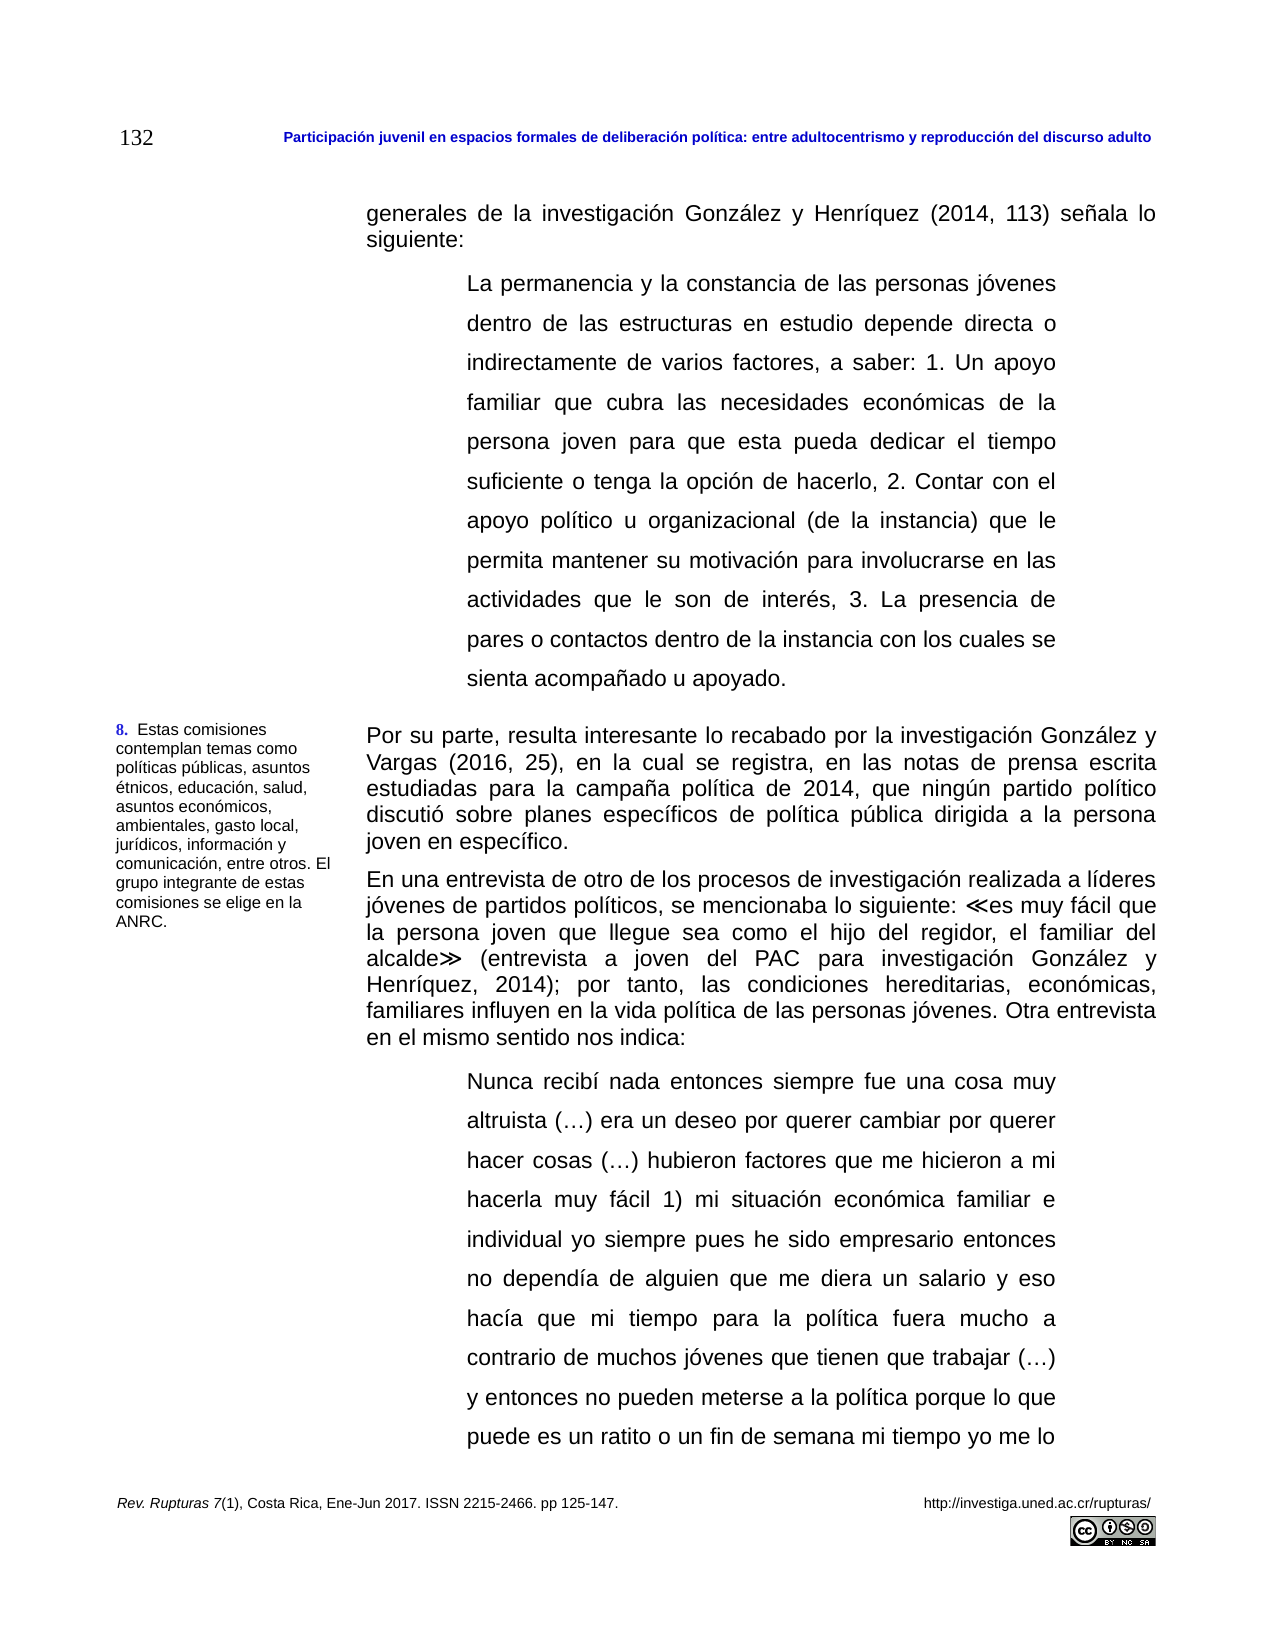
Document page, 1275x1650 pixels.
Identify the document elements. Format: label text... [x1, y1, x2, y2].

text La permanencia y la constancia de las personas jóvenes dentro de las estructuras en estudio depende directa o indirectamente de varios factores, a saber: 1. Un apoyo familiar que cubra las necesidades económicas de la persona joven para que esta pueda dedicar el tiempo suficiente o tenga la opción de hacerlo, 2. Contar con el apoyo político u organizacional (de la instancia) que le permita mantener su motivación para involucrarse en las actividades que le son de interés, 3. La presencia de pares o contactos dentro de la instancia con los cuales se sienta acompañado u apoyado. [467, 270, 1056, 691]
text En una entrevista de otro de los procesos de investigación realizada a líderes jóvenes de partidos políticos, se mencionaba lo siguiente: ≪es muy fácil que la persona joven que llegue sea como el hijo del regidor, el familiar del alcalde≫ (entrevista a joven del PAC para investigación González y Henríquez, 2014); por tanto, las condiciones hereditarias, económicas, familiares influyen en la vida política de las personas jóvenes. Otra entrevista en el mismo sentido nos indica: [366, 866, 1157, 1050]
picture [1070, 1516, 1156, 1546]
text Por su parte, resulta interesante lo recabado por la investigación González y Vargas (2016, 25), en la cual se registra, en las notas de prensa escrita estudiadas para la campaña política de 2014, que ningún partido político discutió sobre planes específicos de política pública dirigida a la persona joven en específico. [366, 722, 1157, 854]
text Nunca recibí nada entonces siempre fue una cosa muy altruista (…) era un deseo por querer cambiar por querer hacer cosas (…) hubieron factores que me hicieron a mi hacerla muy fácil 1) mi situación económica familiar e individual yo siempre pues he sido empresario entonces no dependía de alguien que me diera un salario y eso hacía que mi tiempo para la política fuera mucho a contrario de muchos jóvenes que tienen que trabajar (…) y entonces no pueden meterse a la política porque lo que puede es un ratito o un fin de semana mi tiempo yo me lo [467, 1068, 1056, 1449]
text generales de la investigación González y Henríquez (2014, 113) señala lo siguiente: [366, 200, 1157, 252]
